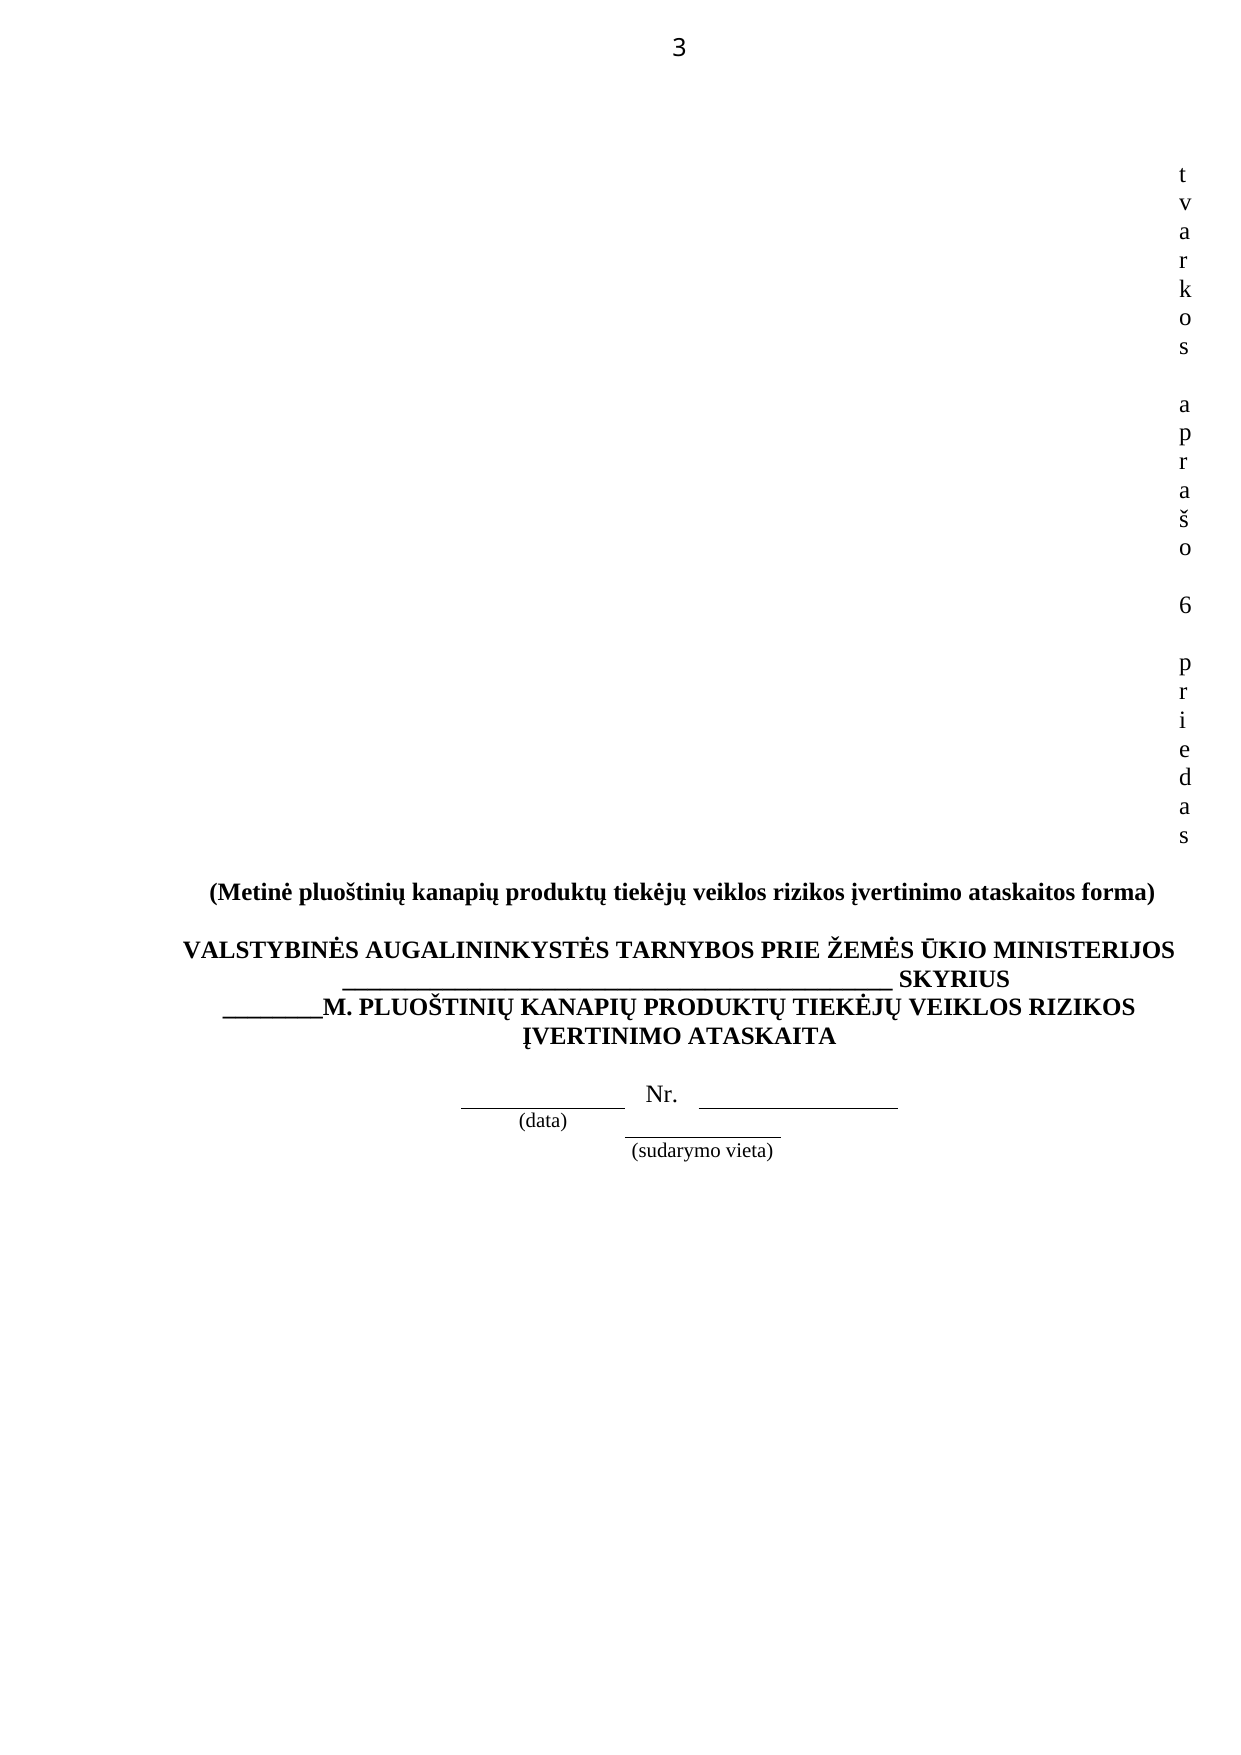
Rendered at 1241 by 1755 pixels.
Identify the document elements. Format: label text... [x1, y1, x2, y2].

table_cell [781, 1109, 897, 1137]
table_cell [625, 1108, 781, 1137]
text ________M. PLUOŠTINIŲ KANAPIŲ PRODUKTŲ TIEKĖJŲ VEIKLOS RIZIKOS ĮVERTINIMO ATASKAITA [177, 992, 1181, 1050]
text 6 priedas [1179, 590, 1184, 698]
text VALSTYBINĖS AUGALININKYSTĖS TARNYBOS PRIE ŽEMĖS ŪKIO MINISTERIJOS [177, 935, 1181, 964]
table_cell (sudarymo vieta) [620, 1137, 897, 1167]
table_cell (data) [461, 1109, 625, 1137]
table_cell [461, 1137, 620, 1167]
table_header Nr. [625, 1079, 698, 1107]
table_header [699, 1079, 897, 1107]
table_header [461, 1079, 625, 1107]
text 6 priedas [1179, 699, 1184, 849]
text (Metinė pluoštinių kanapių produktų tiekėjų veiklos rizikos įvertinimo ataskaitos forma) [177, 877, 1181, 906]
text ____________________________________________ SKYRIUS [177, 964, 1181, 992]
text kontrolės tvarkos aprašo [1179, 268, 1184, 468]
text kontrolės tvarkos aprašo [1179, 469, 1184, 590]
